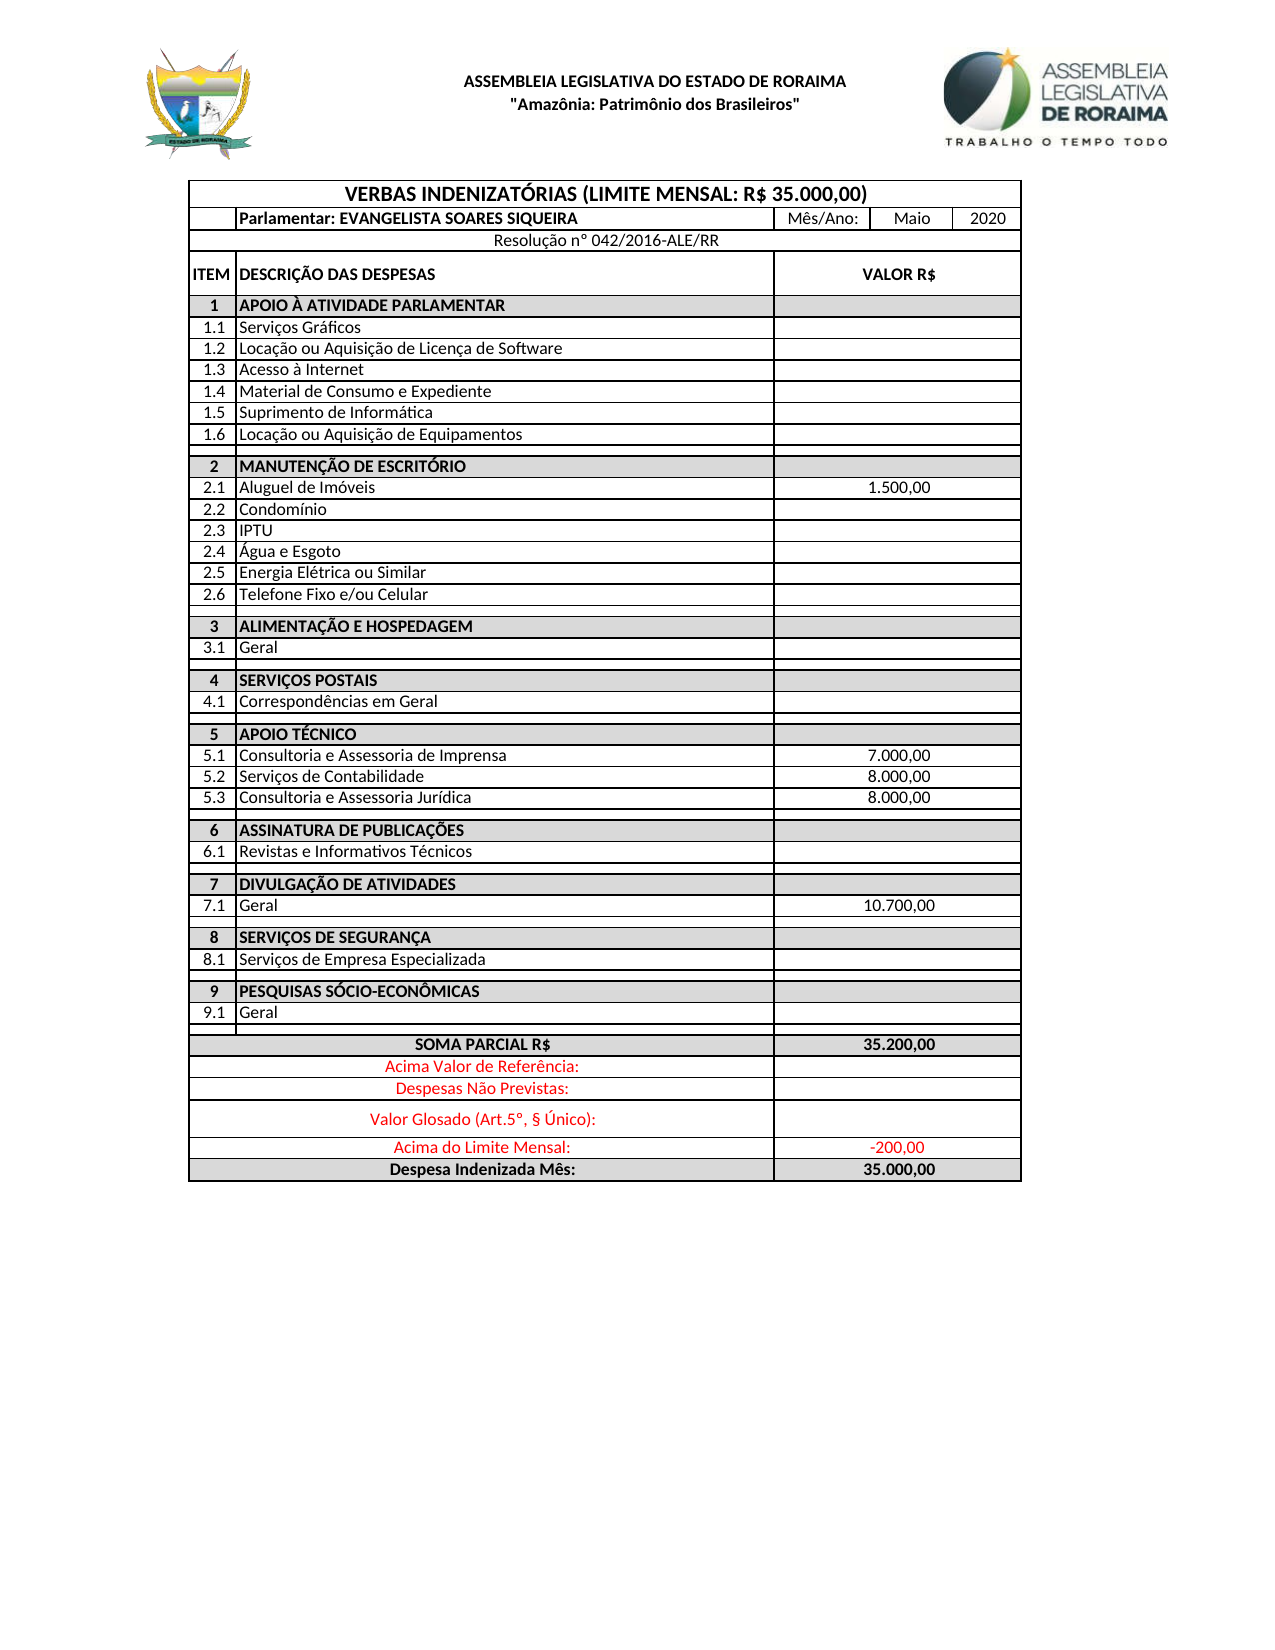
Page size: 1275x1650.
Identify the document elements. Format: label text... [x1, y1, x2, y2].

table_cell 2.2 [190, 500, 235, 519]
table_cell Locação ou Aquisição de Equipamentos [237, 425, 773, 444]
table_cell APOIO À ATIVIDADE PARLAMENTAR [237, 296, 773, 316]
table_cell [190, 810, 235, 819]
table_cell 2.4 [190, 542, 235, 562]
table_cell 35.200,00 [775, 1036, 1020, 1055]
table_cell Acima Valor de Referência: [190, 1057, 773, 1077]
table_cell [775, 1025, 1020, 1034]
table_cell APOIO TÉCNICO [237, 725, 773, 744]
table_cell ITEM [190, 252, 235, 295]
table_cell 10.700,00 [775, 896, 1020, 916]
table_cell Consultoria e Assessoria Jurídica [237, 789, 773, 808]
table_cell [775, 725, 1020, 744]
table_cell Acima do Limite Mensal: [190, 1138, 773, 1158]
table_cell 2.5 [190, 564, 235, 583]
table_cell 2.1 [190, 478, 235, 498]
table_cell 2.6 [190, 585, 235, 605]
table_cell [775, 821, 1020, 841]
table_cell 7 [190, 875, 235, 894]
text ASSEMBLEIA LEGISLATIVA DO ESTADO DE RORAIMA [462, 70, 848, 92]
table_cell Correspondências em Geral [237, 692, 773, 712]
table_cell 1.1 [190, 318, 235, 337]
table_cell 8.1 [190, 950, 235, 969]
table_cell IPTU [237, 521, 773, 541]
table_cell [775, 500, 1020, 519]
table_cell [775, 617, 1020, 637]
table_cell [775, 714, 1020, 723]
table_cell Aluguel de Imóveis [237, 478, 773, 498]
table_cell Valor Glosado (Art.5º, § Único): [190, 1101, 773, 1136]
table_cell [775, 425, 1020, 444]
table_cell [775, 585, 1020, 605]
table_cell [775, 660, 1020, 669]
table_cell 9 [190, 982, 235, 1002]
table_cell [190, 917, 235, 927]
table_cell [775, 1078, 1020, 1099]
table_cell [237, 810, 773, 819]
table_cell ASSINATURA DE PUBLICAÇÕES [237, 821, 773, 841]
table_cell 2020 [953, 208, 1020, 229]
table_cell [775, 639, 1020, 658]
table_cell 6 [190, 821, 235, 841]
table_cell 3 [190, 617, 235, 637]
table_cell [237, 1025, 773, 1034]
table_cell SOMA PARCIAL R$ [190, 1036, 773, 1055]
table_cell [190, 208, 235, 229]
table_cell 7.000,00 [775, 746, 1020, 766]
table_cell Maio [871, 208, 952, 229]
table_cell [775, 864, 1020, 873]
table_cell PESQUISAS SÓCIO-ECONÔMICAS [237, 982, 773, 1002]
table_cell Telefone Fixo e/ou Celular [237, 585, 773, 605]
table_cell 35.000,00 [775, 1159, 1020, 1180]
table_cell 5.1 [190, 746, 235, 766]
table_cell 5 [190, 725, 235, 744]
table_cell [237, 606, 773, 616]
table_cell 2 [190, 457, 235, 477]
table_cell 1.3 [190, 361, 235, 380]
table_cell [775, 403, 1020, 423]
table_cell Parlamentar: EVANGELISTA SOARES SIQUEIRA [237, 208, 773, 229]
table_cell Material de Consumo e Expediente [237, 382, 773, 402]
table_cell [775, 382, 1020, 402]
table_cell [775, 564, 1020, 583]
table_cell -200,00 [775, 1138, 1020, 1158]
table_cell 8.000,00 [775, 789, 1020, 808]
table_cell 1.6 [190, 425, 235, 444]
table_cell Serviços Gráficos [237, 318, 773, 337]
text "Amazônia: Patrimônio dos Brasileiros" [462, 93, 848, 115]
table_cell Despesas Não Previstas: [190, 1078, 773, 1099]
table_cell [190, 606, 235, 616]
table_cell Despesa Indenizada Mês: [190, 1159, 773, 1180]
table_cell [775, 521, 1020, 541]
table_cell [775, 1003, 1020, 1023]
table_cell 8 [190, 928, 235, 948]
table_cell [775, 542, 1020, 562]
table_cell Energia Elétrica ou Similar [237, 564, 773, 583]
table_header VERBAS INDENIZATÓRIAS (LIMITE MENSAL: R$ 35.000,00) [190, 181, 1020, 207]
table_cell [775, 982, 1020, 1002]
table_cell 9.1 [190, 1003, 235, 1023]
table_cell 8.000,00 [775, 767, 1020, 787]
table_cell [775, 692, 1020, 712]
table_cell [775, 1101, 1020, 1136]
table_cell Consultoria e Assessoria de Imprensa [237, 746, 773, 766]
table_cell [775, 875, 1020, 894]
table_cell [775, 971, 1020, 980]
table_cell 6.1 [190, 842, 235, 862]
table_cell [237, 917, 773, 927]
table_cell 1 [190, 296, 235, 316]
table_cell SERVIÇOS DE SEGURANÇA [237, 928, 773, 948]
table_cell [775, 318, 1020, 337]
table_cell VALOR R$ [775, 252, 1020, 295]
table_cell Suprimento de Informática [237, 403, 773, 423]
table_cell Condomínio [237, 500, 773, 519]
table_cell [190, 1025, 235, 1034]
table_cell [775, 671, 1020, 691]
table_cell [775, 928, 1020, 948]
table_cell Resolução nº 042/2016-ALE/RR [190, 231, 1020, 250]
table_cell Locação ou Aquisição de Licença de Software [237, 339, 773, 359]
table_cell Revistas e Informativos Técnicos [237, 842, 773, 862]
table_cell DESCRIÇÃO DAS DESPESAS [237, 252, 773, 295]
table_cell [237, 971, 773, 980]
table_cell [190, 660, 235, 669]
table_cell SERVIÇOS POSTAIS [237, 671, 773, 691]
table_cell [237, 714, 773, 723]
table_cell [775, 950, 1020, 969]
table_cell 1.4 [190, 382, 235, 402]
table_cell Geral [237, 896, 773, 916]
table_cell [775, 361, 1020, 380]
table_cell Serviços de Empresa Especializada [237, 950, 773, 969]
table_cell DIVULGAÇÃO DE ATIVIDADES [237, 875, 773, 894]
table_cell 1.2 [190, 339, 235, 359]
table_cell [237, 446, 773, 455]
table_cell [237, 864, 773, 873]
table_cell Mês/Ano: [775, 208, 869, 229]
table_cell 1.5 [190, 403, 235, 423]
table_cell MANUTENÇÃO DE ESCRITÓRIO [237, 457, 773, 477]
table_cell 5.3 [190, 789, 235, 808]
table_cell [775, 810, 1020, 819]
table_cell [190, 446, 235, 455]
table_cell 4.1 [190, 692, 235, 712]
table_cell [775, 446, 1020, 455]
table_cell [190, 864, 235, 873]
table_cell [775, 917, 1020, 927]
table_cell 4 [190, 671, 235, 691]
table_cell [190, 971, 235, 980]
table_cell [237, 660, 773, 669]
table_cell Geral [237, 1003, 773, 1023]
table_cell 1.500,00 [775, 478, 1020, 498]
table_cell Água e Esgoto [237, 542, 773, 562]
table_cell [775, 457, 1020, 477]
table_cell Serviços de Contabilidade [237, 767, 773, 787]
table_cell 2.3 [190, 521, 235, 541]
table_cell [775, 339, 1020, 359]
table_cell [775, 606, 1020, 616]
table_cell [775, 842, 1020, 862]
table_cell 3.1 [190, 639, 235, 658]
table_cell Geral [237, 639, 773, 658]
table_cell Acesso à Internet [237, 361, 773, 380]
table_cell ALIMENTAÇÃO E HOSPEDAGEM [237, 617, 773, 637]
table_cell [190, 714, 235, 723]
table_cell [775, 296, 1020, 316]
table_cell [775, 1057, 1020, 1077]
table_cell 5.2 [190, 767, 235, 787]
table_cell 7.1 [190, 896, 235, 916]
